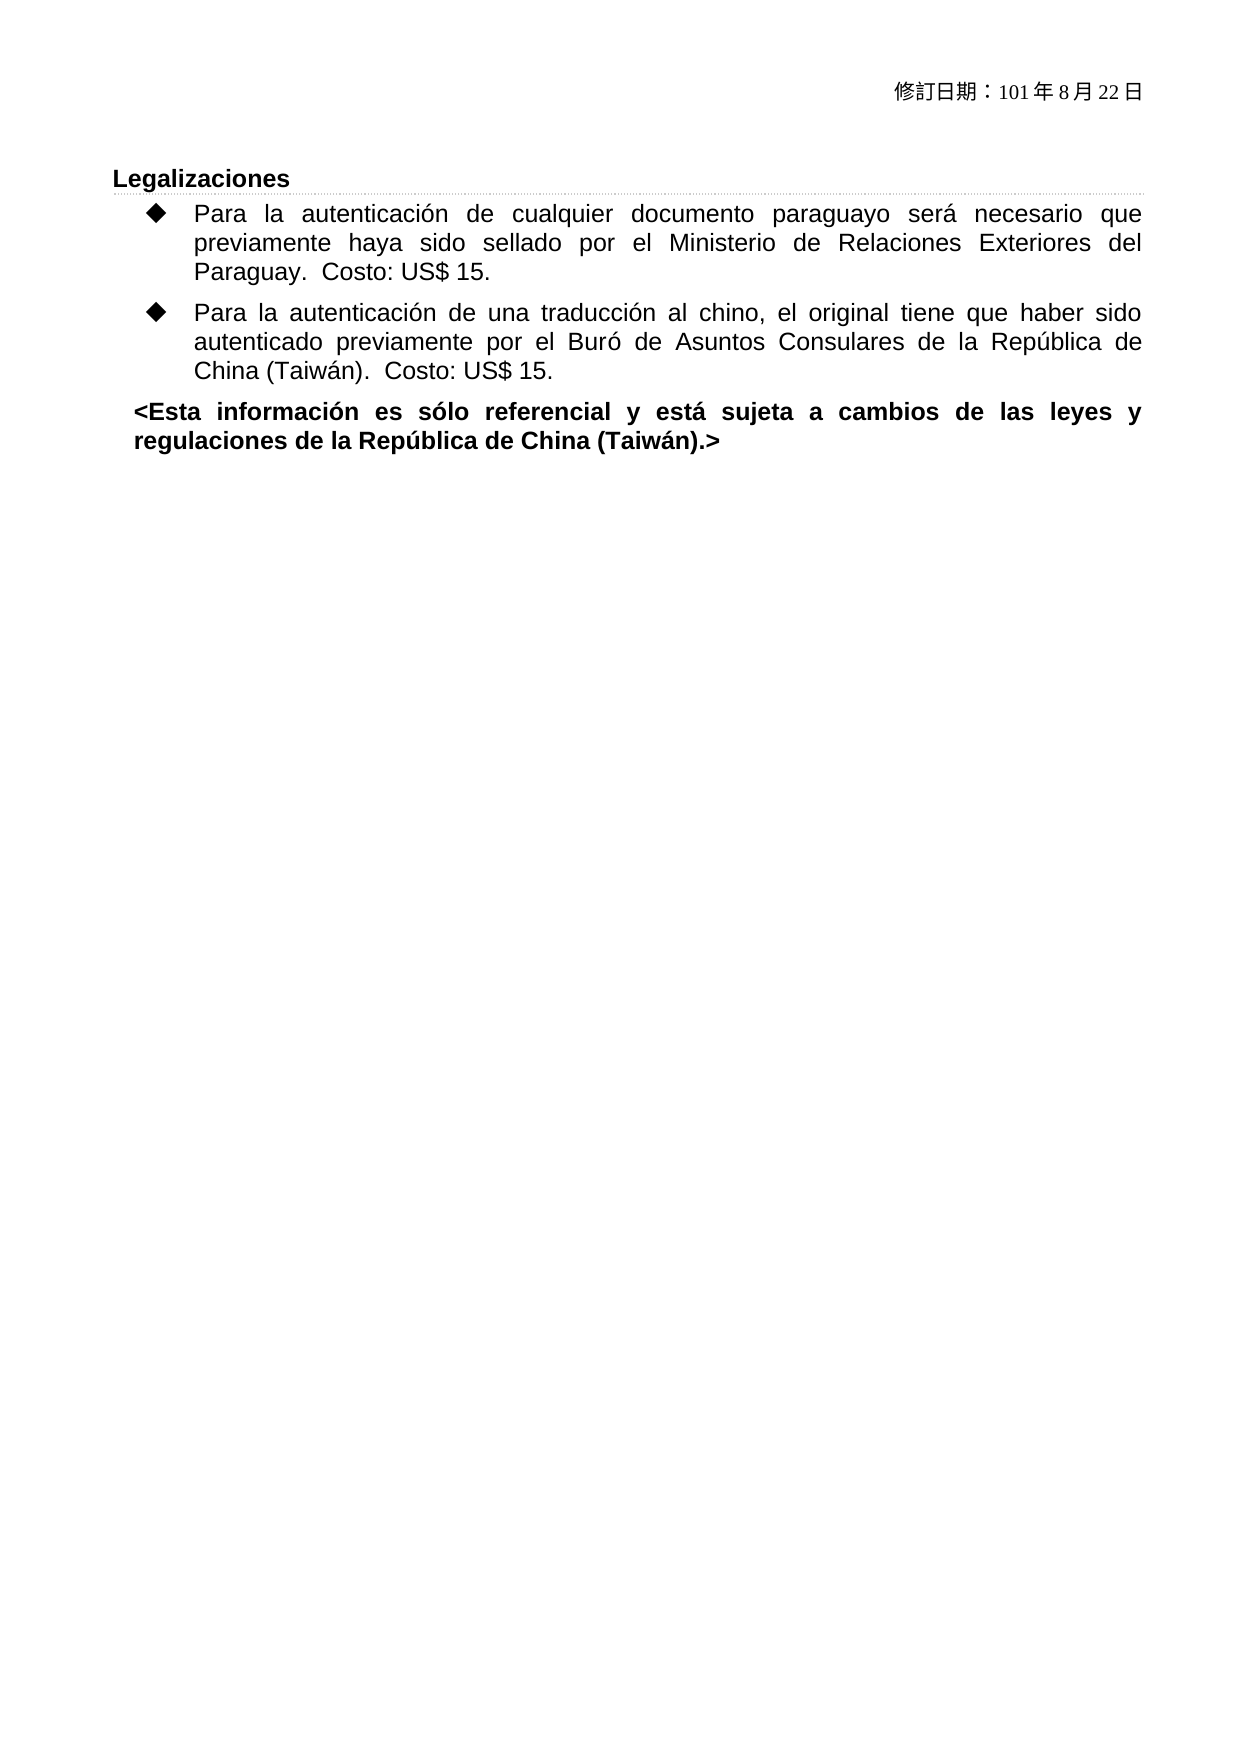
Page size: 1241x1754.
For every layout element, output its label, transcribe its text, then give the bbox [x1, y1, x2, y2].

text <Esta información es sólo referencial y está sujeta a cambios de las leyes y regulaciones de la República de China (Taiwán).> [133, 397, 1144, 455]
subtitle Legalizaciones [112, 164, 1144, 195]
list Para la autenticación de una traducción al chino, el original tiene que haber sido autenticado previamente por el Buró de Asuntos Consulares de la República de China (Taiwán). Costo: US$ 15. [144, 298, 1144, 385]
list Para la autenticación de cualquier documento paraguayo será necesario que previamente haya sido sellado por el Ministerio de Relaciones Exteriores del Paraguay. Costo: US$ 15. [144, 199, 1144, 286]
